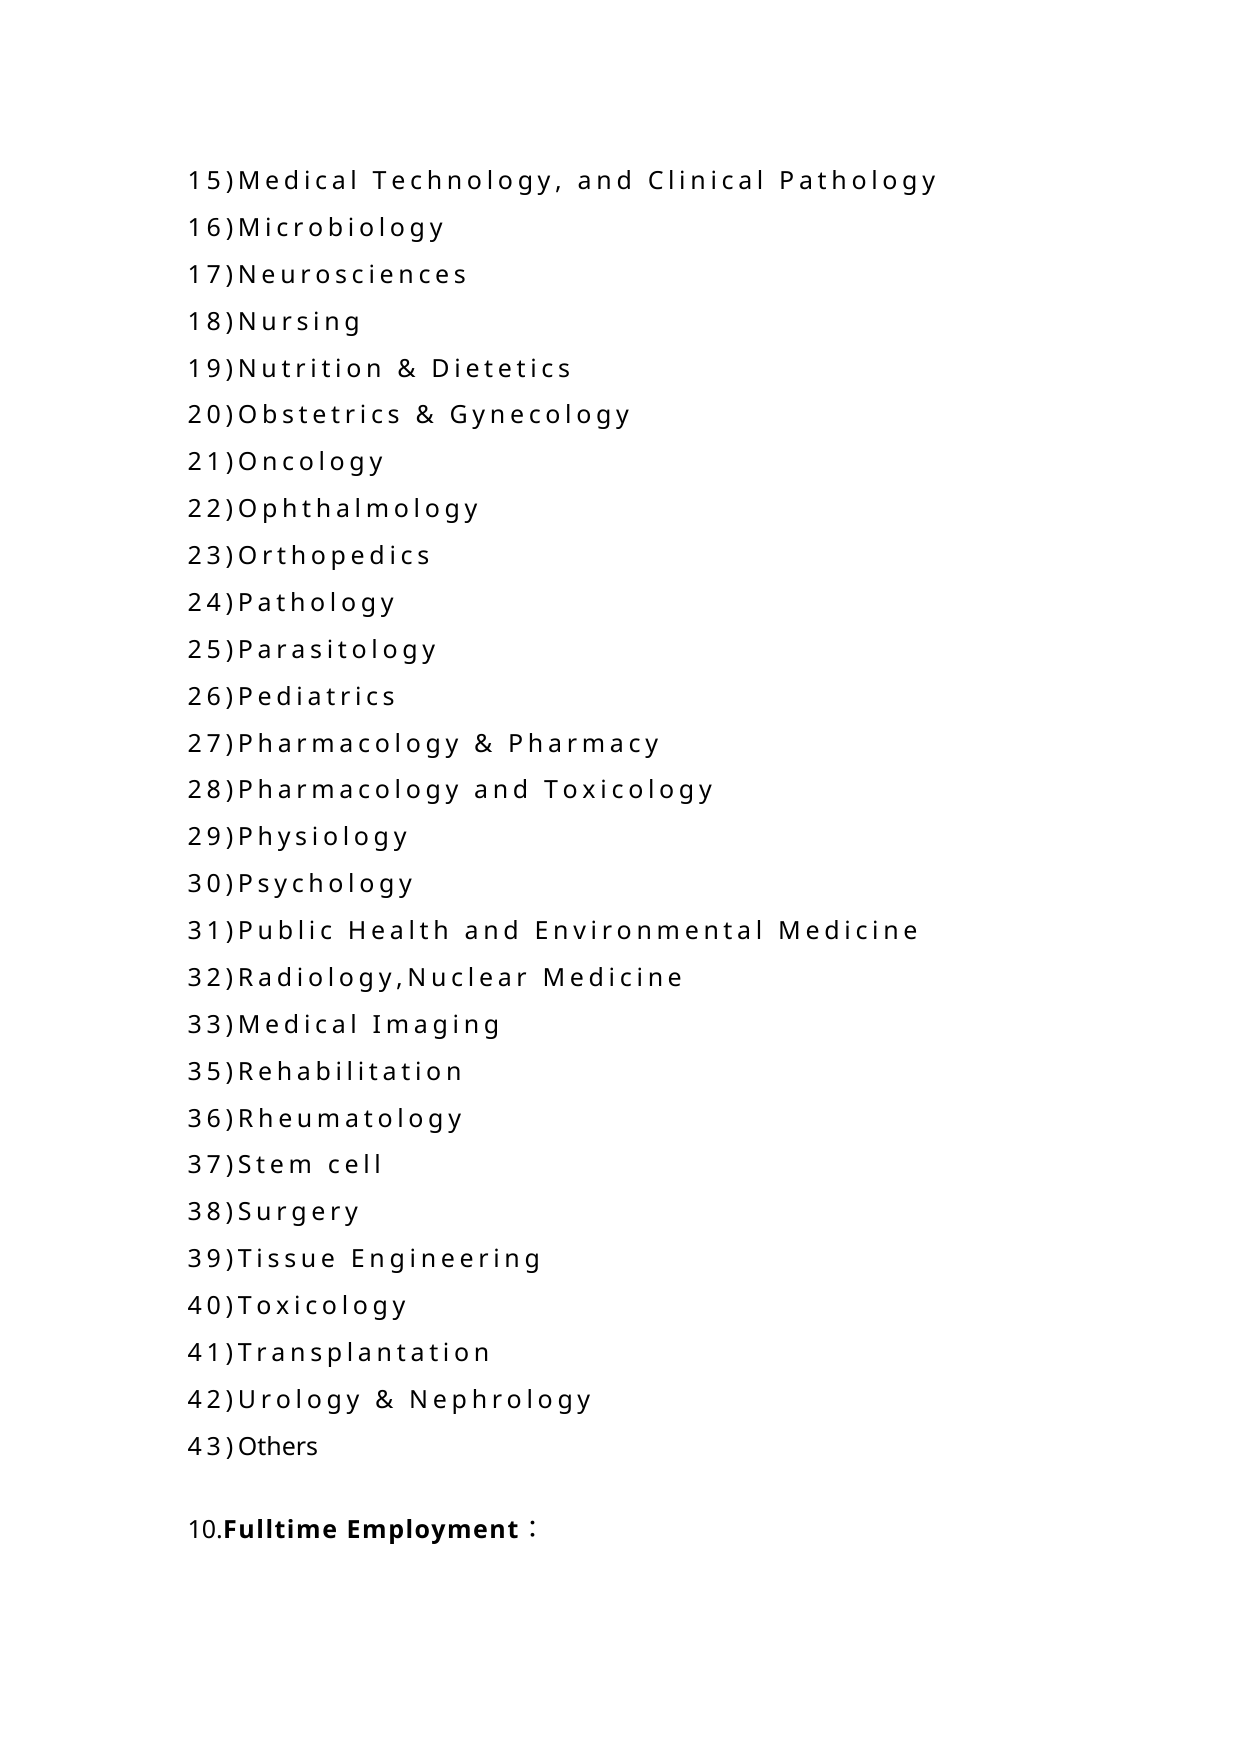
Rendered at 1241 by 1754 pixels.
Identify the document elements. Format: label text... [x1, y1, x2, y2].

table_cell 10.Fulltime Employment： [185, 1509, 1053, 1580]
